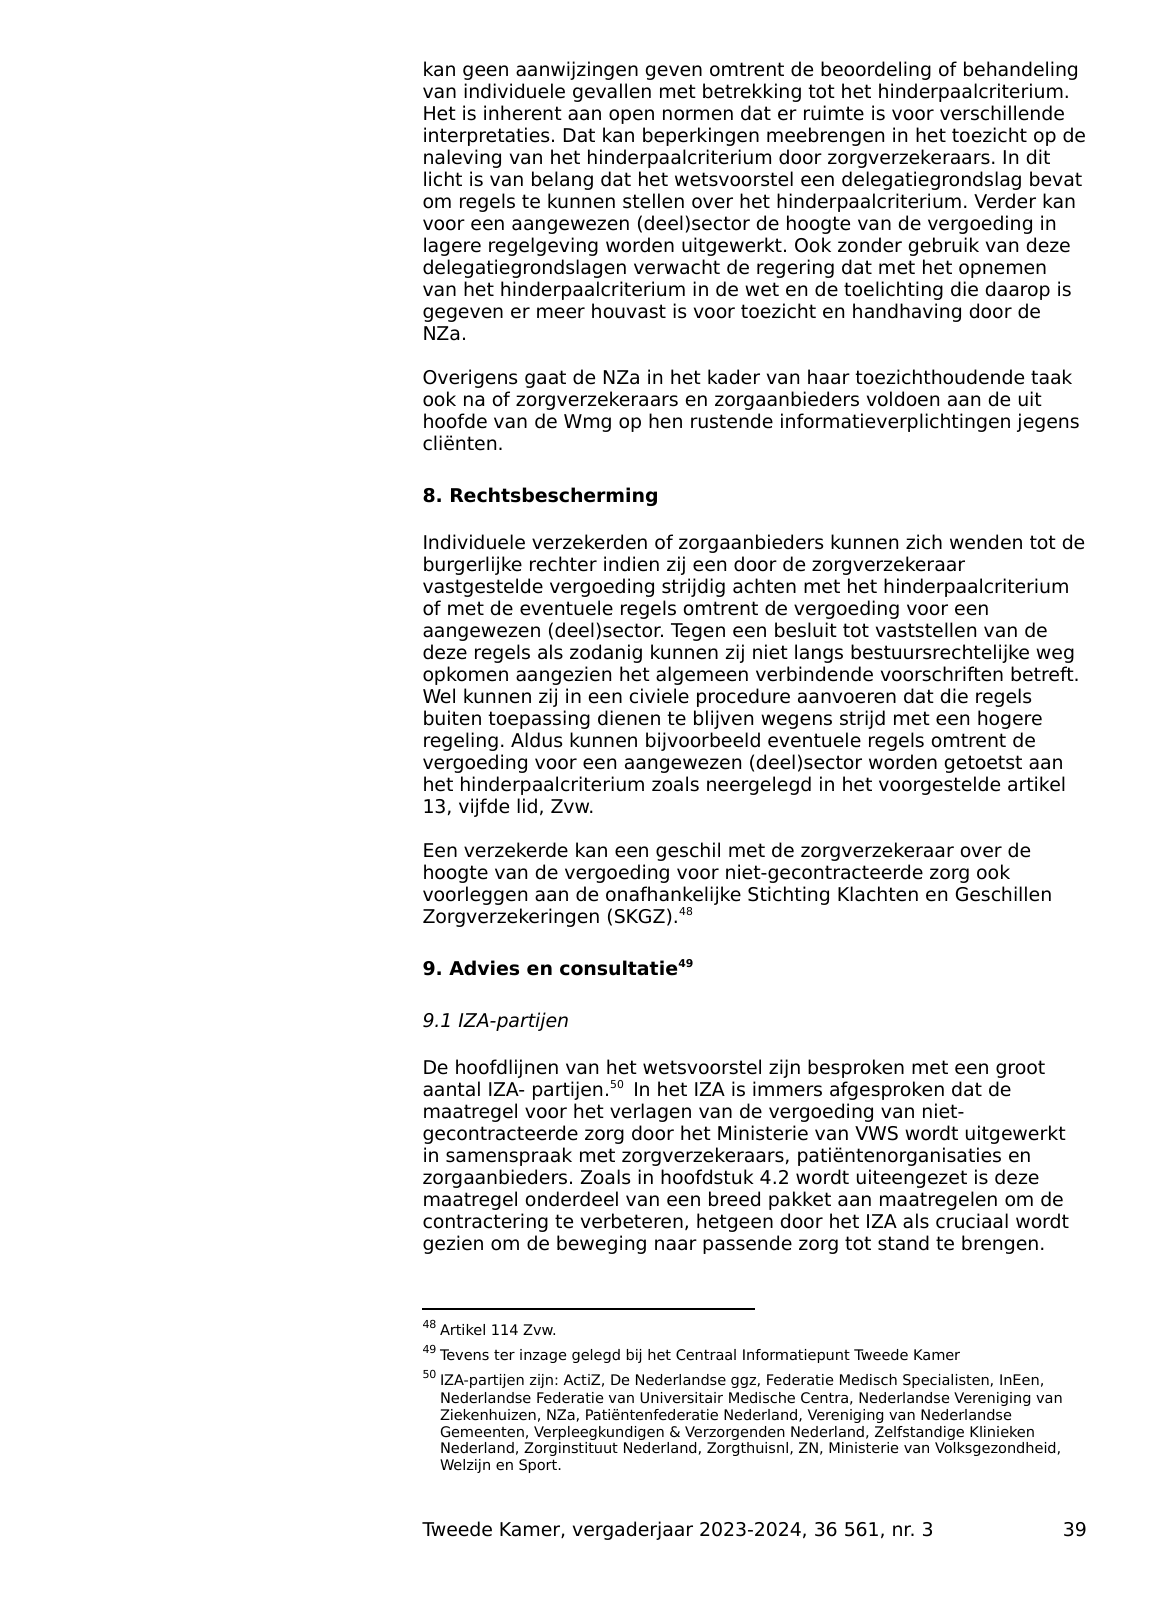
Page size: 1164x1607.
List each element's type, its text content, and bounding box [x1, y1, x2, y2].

text Overigens gaat de NZa in het kader van haar toezichthoudende taak ook na of zorgverzekeraars en zorgaanbieders voldoen aan de uit hoofde van de Wmg op hen rustende informatieverplichtingen jegens cliënten. [422, 367, 1087, 455]
text IZA-partijen zijn: ActiZ, De Nederlandse ggz, Federatie Medisch Specialisten, InEen, Nederlandse Federatie van Universitair Medische Centra, Nederlandse Vereniging van Ziekenhuizen, NZa, Patiëntenfederatie Nederland, Vereniging van Nederlandse Gemeenten, Verpleegkundigen & Verzorgenden Nederland, Zelfstandige Klinieken Nederland, Zorginstituut Nederland, Zorgthuisnl, ZN, Ministerie van Volksgezondheid, Welzijn en Sport. [422, 1368, 1087, 1474]
text Artikel 114 Zvw. [422, 1318, 1087, 1340]
text Individuele verzekerden of zorgaanbieders kunnen zich wenden tot de burgerlijke rechter indien zij een door de zorgverzekeraar vastgestelde vergoeding strijdig achten met het hinderpaalcriterium of met de eventuele regels omtrent de vergoeding voor een aangewezen (deel)sector. Tegen een besluit tot vaststellen van de deze regels als zodanig kunnen zij niet langs bestuursrechtelijke weg opkomen aangezien het algemeen verbindende voorschriften betreft. Wel kunnen zij in een civiele procedure aanvoeren dat die regels buiten toepassing dienen te blijven wegens strijd met een hogere regeling. Aldus kunnen bijvoorbeeld eventuele regels omtrent de vergoeding voor een aangewezen (deel)sector worden getoetst aan het hinderpaalcriterium zoals neergelegd in het voorgestelde artikel 13, vijfde lid, Zvw. [422, 532, 1087, 818]
subtitle 9. Advies en consultatie [422, 958, 1087, 980]
subtitle 8. Rechtsbescherming [422, 485, 1087, 507]
text Tevens ter inzage gelegd bij het Centraal Informatiepunt Tweede Kamer [422, 1343, 1087, 1365]
text Een verzekerde kan een geschil met de zorgverzekeraar over de hoogte van de vergoeding voor niet-gecontracteerde zorg ook voorleggen aan de onafhankelijke Stichting Klachten en Geschillen Zorgverzekeringen (SKGZ). [422, 840, 1087, 928]
text kan geen aanwijzingen geven omtrent de beoordeling of behandeling van individuele gevallen met betrekking tot het hinderpaalcriterium. Het is inherent aan open normen dat er ruimte is voor verschillende interpretaties. Dat kan beperkingen meebrengen in het toezicht op de naleving van het hinderpaalcriterium door zorgverzekeraars. In dit licht is van belang dat het wetsvoorstel een delegatiegrondslag bevat om regels te kunnen stellen over het hinderpaalcriterium. Verder kan voor een aangewezen (deel)sector de hoogte van de vergoeding in lagere regelgeving worden uitgewerkt. Ook zonder gebruik van deze delegatiegrondslagen verwacht de regering dat met het opnemen van het hinderpaalcriterium in de wet en de toelichting die daarop is gegeven er meer houvast is voor toezicht en handhaving door de NZa. [422, 59, 1087, 345]
subtitle 9.1 IZA-partijen [422, 1010, 1087, 1032]
text De hoofdlijnen van het wetsvoorstel zijn besproken met een groot aantal IZA- partijen. In het IZA is immers afgesproken dat de maatregel voor het verlagen van de vergoeding van niet-gecontracteerde zorg door het Ministerie van VWS wordt uitgewerkt in samenspraak met zorgverzekeraars, patiëntenorganisaties en zorgaanbieders. Zoals in hoofdstuk 4.2 wordt uiteengezet is deze maatregel onderdeel van een breed pakket aan maatregelen om de contractering te verbeteren, hetgeen door het IZA als cruciaal wordt gezien om de beweging naar passende zorg tot stand te brengen. [422, 1057, 1087, 1254]
